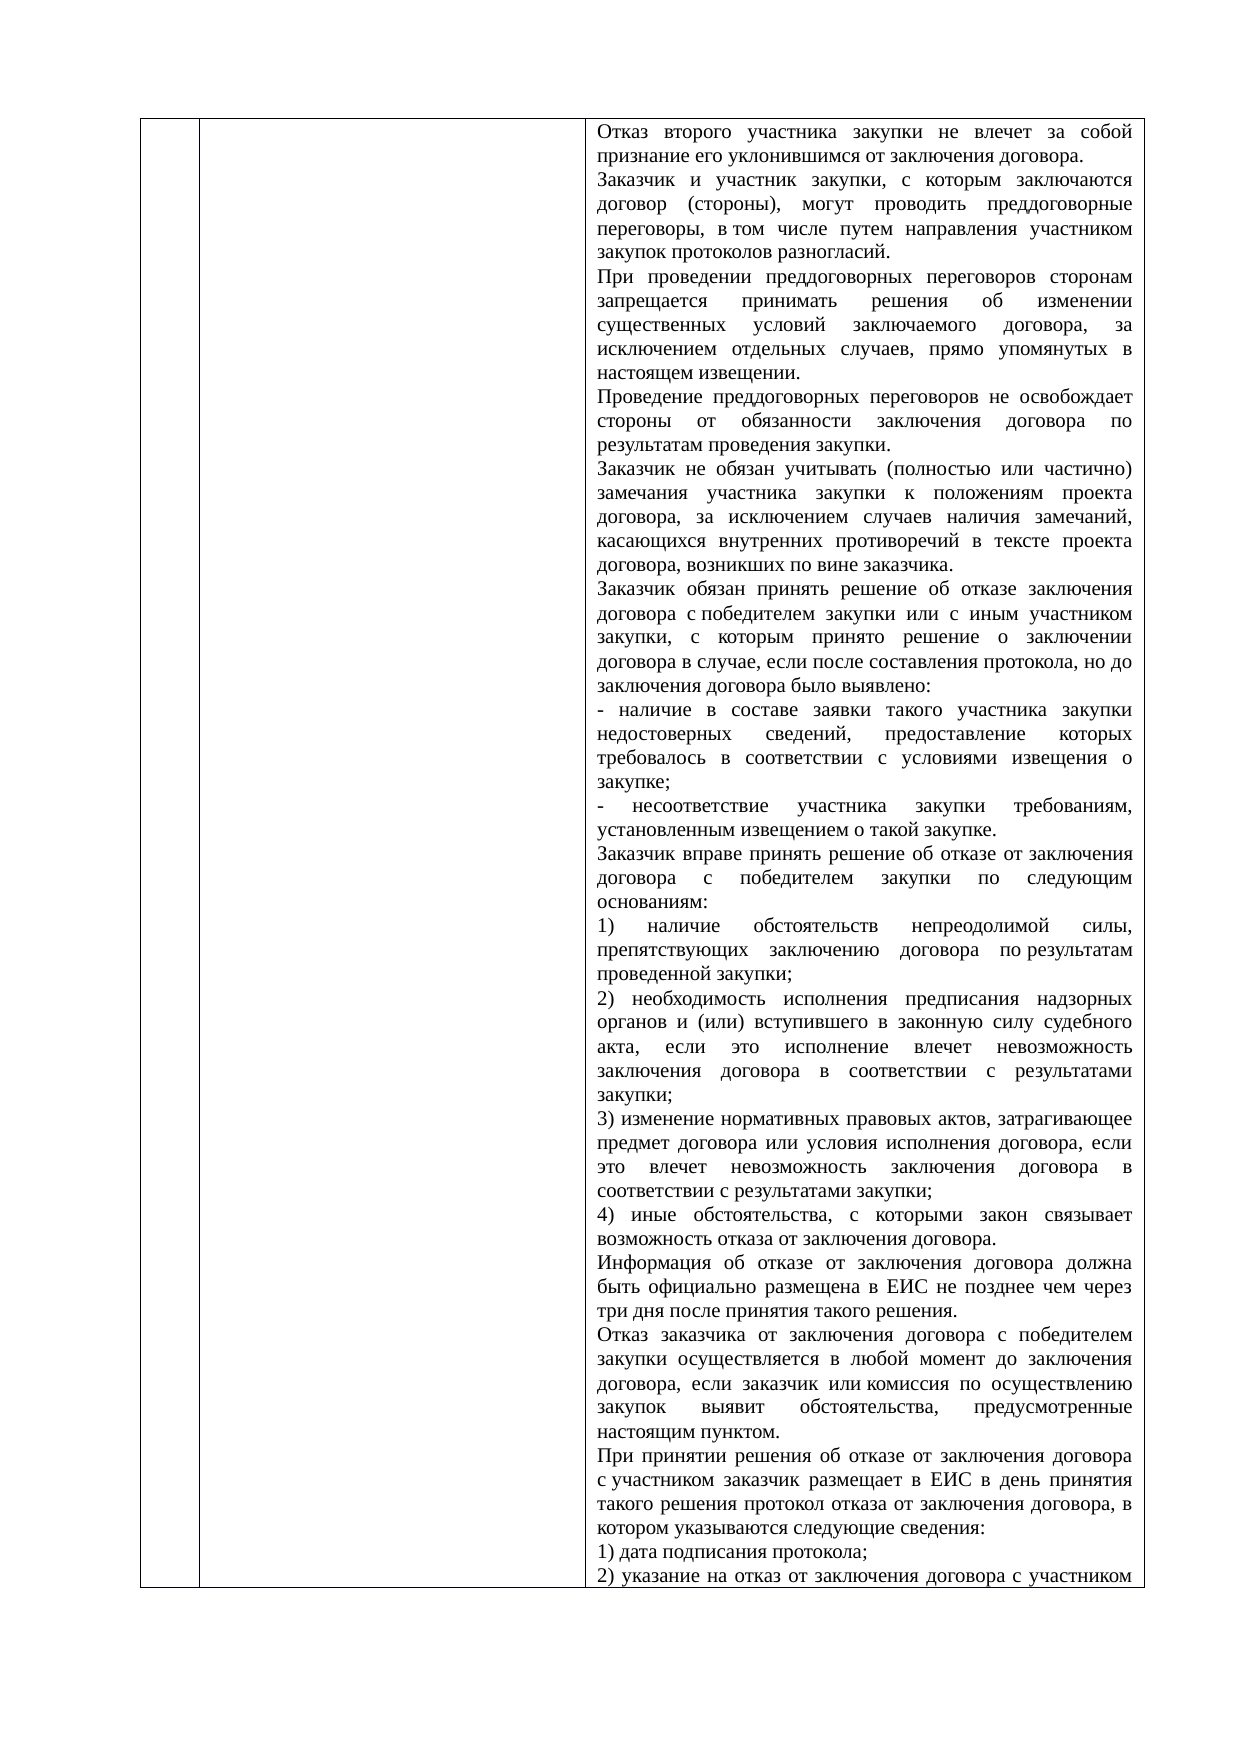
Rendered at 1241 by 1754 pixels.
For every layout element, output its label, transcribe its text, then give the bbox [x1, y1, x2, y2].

table_cell Отказ второго участника закупки не влечет за собой признание его уклонившимся от заключения договора. Заказчик и участник закупки, с которым заключаются договор (стороны), могут проводить преддоговорные переговоры, в том числе путем направления участником закупок протоколов разногласий. При проведении преддоговорных переговоров сторонам запрещается принимать решения об изменении существенных условий заключаемого договора, за исключением отдельных случаев, прямо упомянутых в настоящем извещении. Проведение преддоговорных переговоров не освобождает стороны от обязанности заключения договора по результатам проведения закупки. Заказчик не обязан учитывать (полностью или частично) замечания участника закупки к положениям проекта договора, за исключением случаев наличия замечаний, касающихся внутренних противоречий в тексте проекта договора, возникших по вине заказчика. Заказчик обязан принять решение об отказе заключения договора с победителем закупки или с иным участником закупки, с которым принято решение о заключении договора в случае, если после составления протокола, но до заключения договора было выявлено: - наличие в составе заявки такого участника закупки недостоверных сведений, предоставление которых требовалось в соответствии с условиями извещения о закупке; - несоответствие участника закупки требованиям, установленным извещением о такой закупке. Заказчик вправе принять решение об отказе от заключения договора с победителем закупки по следующим основаниям: 1) наличие обстоятельств непреодолимой силы, препятствующих заключению договора по результатам проведенной закупки; 2) необходимость исполнения предписания надзорных органов и (или) вступившего в законную силу судебного акта, если это исполнение влечет невозможность заключения договора в соответствии с результатами закупки; 3) изменение нормативных правовых актов, затрагивающее предмет договора или условия исполнения договора, если это влечет невозможность заключения договора в соответствии с результатами закупки; 4) иные обстоятельства, с которыми закон связывает возможность отказа от заключения договора. Информация об отказе от заключения договора должна быть официально размещена в ЕИС не позднее чем через три дня после принятия такого решения. Отказ заказчика от заключения договора с победителем закупки осуществляется в любой момент до заключения договора, если заказчик или комиссия по осуществлению закупок выявит обстоятельства, предусмотренные настоящим пунктом. При принятии решения об отказе от заключения договора с участником заказчик размещает в ЕИС в день принятия такого решения протокол отказа от заключения договора, в котором указываются следующие сведения: 1) дата подписания протокола; 2) указание на отказ от заключения договора с участником [586, 119, 1144, 1587]
table_cell [141, 119, 199, 1587]
table_cell [200, 119, 585, 1587]
